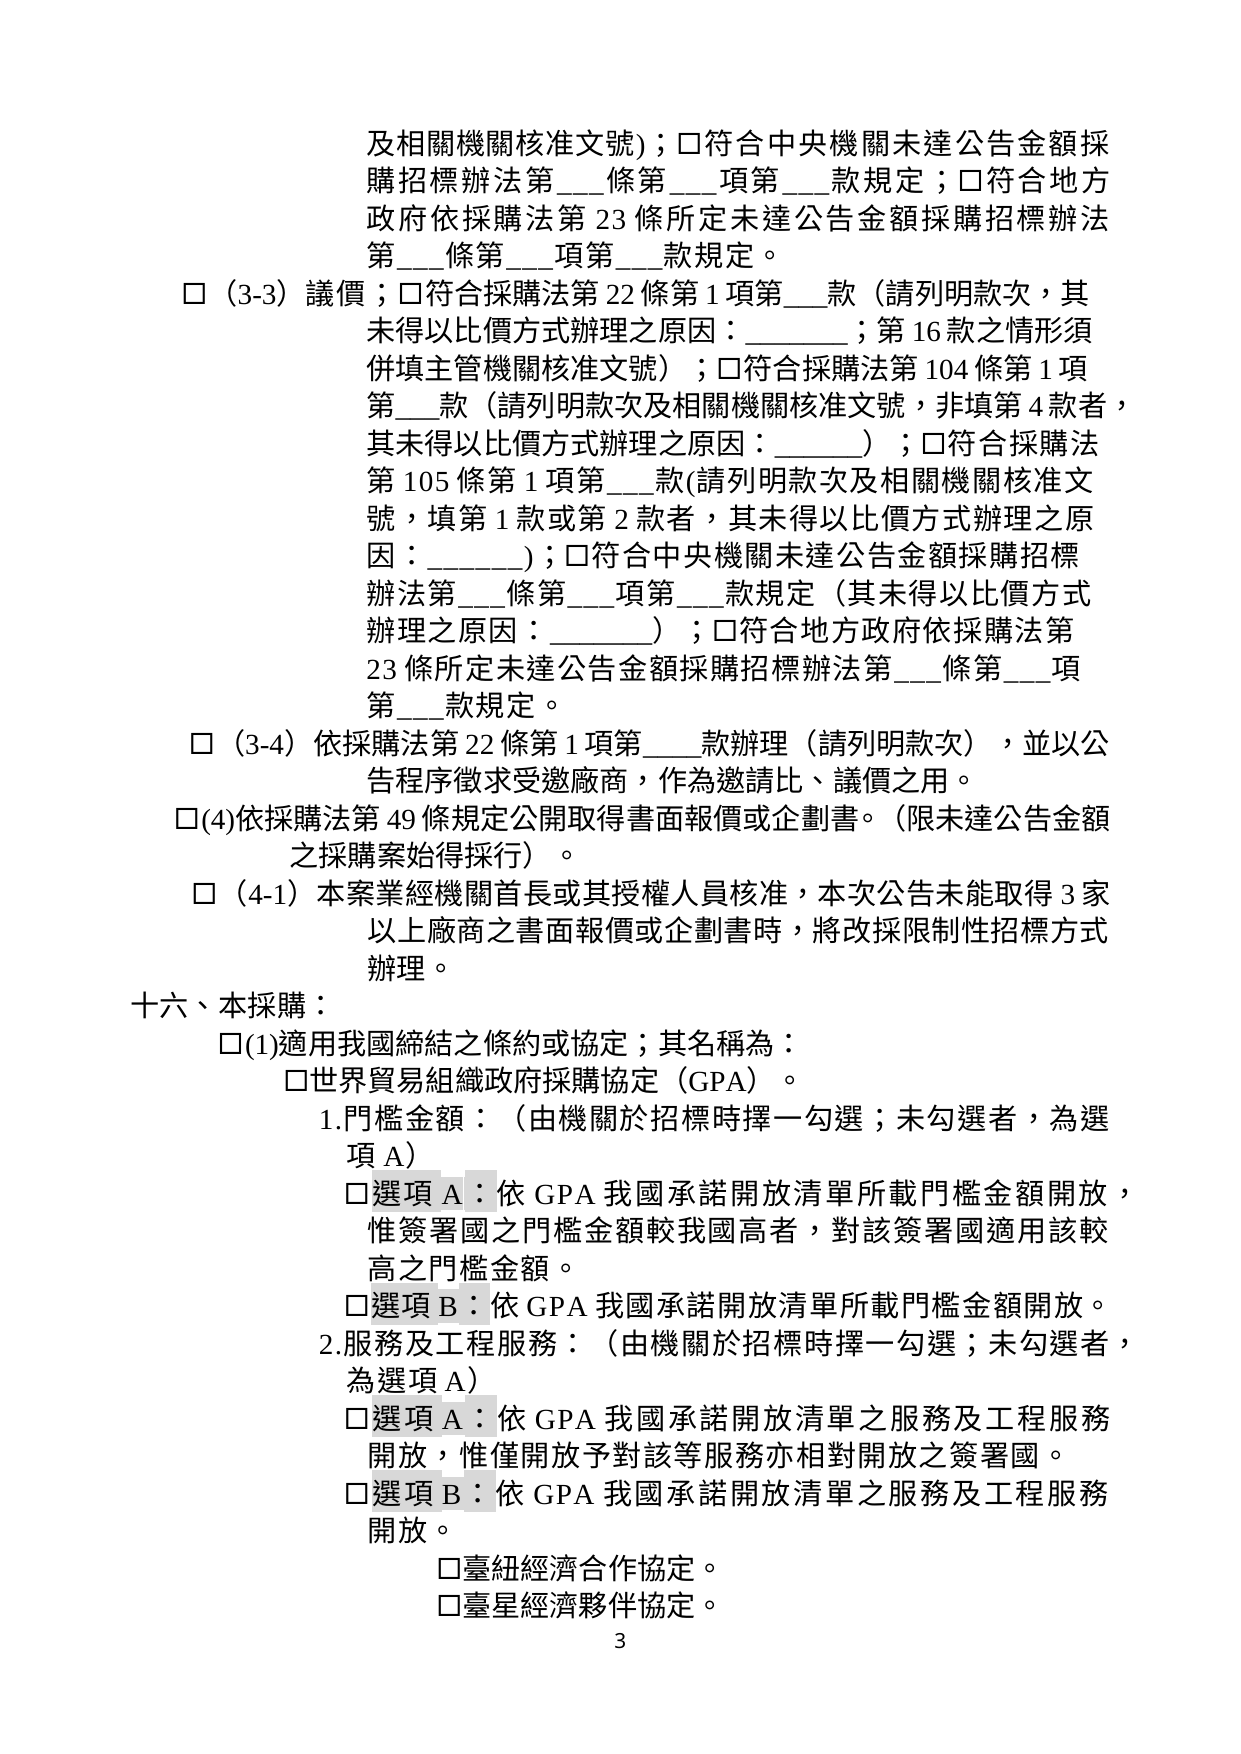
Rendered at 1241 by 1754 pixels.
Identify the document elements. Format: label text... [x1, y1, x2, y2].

list 本採購： [130, 987, 1110, 1024]
text (4)依採購法第49條規定公開取得書面報價或企劃書。（限未達公告金額之採購案始得採行）。 [130, 799, 1110, 874]
text 世界貿易組織政府採購協定（GPA）。 [130, 1062, 1110, 1099]
text （3-3）議價；符合採購法第22條第1項第___款（請列明款次，其未得以比價方式辦理之原因：_______；第16款之情形須併填主管機關核准文號）；符合採購法第104條第1項第___款（請列明款次及相關機關核准文號，非填第4款者，其未得以比價方式辦理之原因：______）；符合採購法第105條第1項第___款(請列明款次及相關機關核准文號，填第1款或第2款者，其未得以比價方式辦理之原因：______)；符合中央機關未達公告金額採購招標辦法第___條第___項第___款規定（其未得以比價方式辦理之原因：_______）；符合地方政府依採購法第23條所定未達公告金額採購招標辦法第___條第___項第___款規定。 [130, 274, 1110, 724]
text 2.服務及工程服務：（由機關於招標時擇一勾選；未勾選者，為選項A） [319, 1324, 1110, 1399]
text 臺紐經濟合作協定。 [130, 1549, 1110, 1587]
text （3-4）依採購法第22條第1項第____款辦理（請列明款次），並以公告程序徵求受邀廠商，作為邀請比、議價之用。 [130, 724, 1110, 799]
text （4-1）本案業經機關首長或其授權人員核准，本次公告未能取得3家以上廠商之書面報價或企劃書時，將改採限制性招標方式辦理。 [130, 874, 1110, 987]
text 臺星經濟夥伴協定。 [130, 1587, 1110, 1624]
text 選項B：依GPA我國承諾開放清單之服務及工程服務開放。 [344, 1474, 1110, 1549]
text （3-2）比價；經前次公告招標結果，無廠商投標或無合格標，且符合採購法施行細則第22條第1項規定無廠商異議或申訴在處理中者，依採購法第22條第1項第1款規定，不另公告招標，並依採購法施行細則第23條之1第1項規定，邀請過去表現優良之2家以上廠商以比價方式辦理；符合採購法第22條第1項第___款（請列明款次，第16款之情形須併填主管機關核准文號）；符合採購法第104條第1項但書第___款（請列明款次及相關機關核准文號）；符合採購法第105條第1項第___款(請列明款次及相關機關核准文號)；符合中央機關未達公告金額採購招標辦法第___條第___項第___款規定；符合地方政府依採購法第23條所定未達公告金額採購招標辦法第___條第___項第___款規定。 [130, 124, 1110, 274]
text 1.門檻金額：（由機關於招標時擇一勾選；未勾選者，為選項A） [319, 1099, 1110, 1174]
text 選項B：依GPA我國承諾開放清單所載門檻金額開放。 [344, 1287, 1110, 1324]
text (1)適用我國締結之條約或協定；其名稱為： [217, 1024, 1110, 1062]
text 選項A：依GPA我國承諾開放清單所載門檻金額開放，惟簽署國之門檻金額較我國高者，對該簽署國適用該較高之門檻金額。 [344, 1174, 1110, 1287]
text 選項A：依GPA我國承諾開放清單之服務及工程服務開放，惟僅開放予對該等服務亦相對開放之簽署國。 [344, 1399, 1110, 1474]
